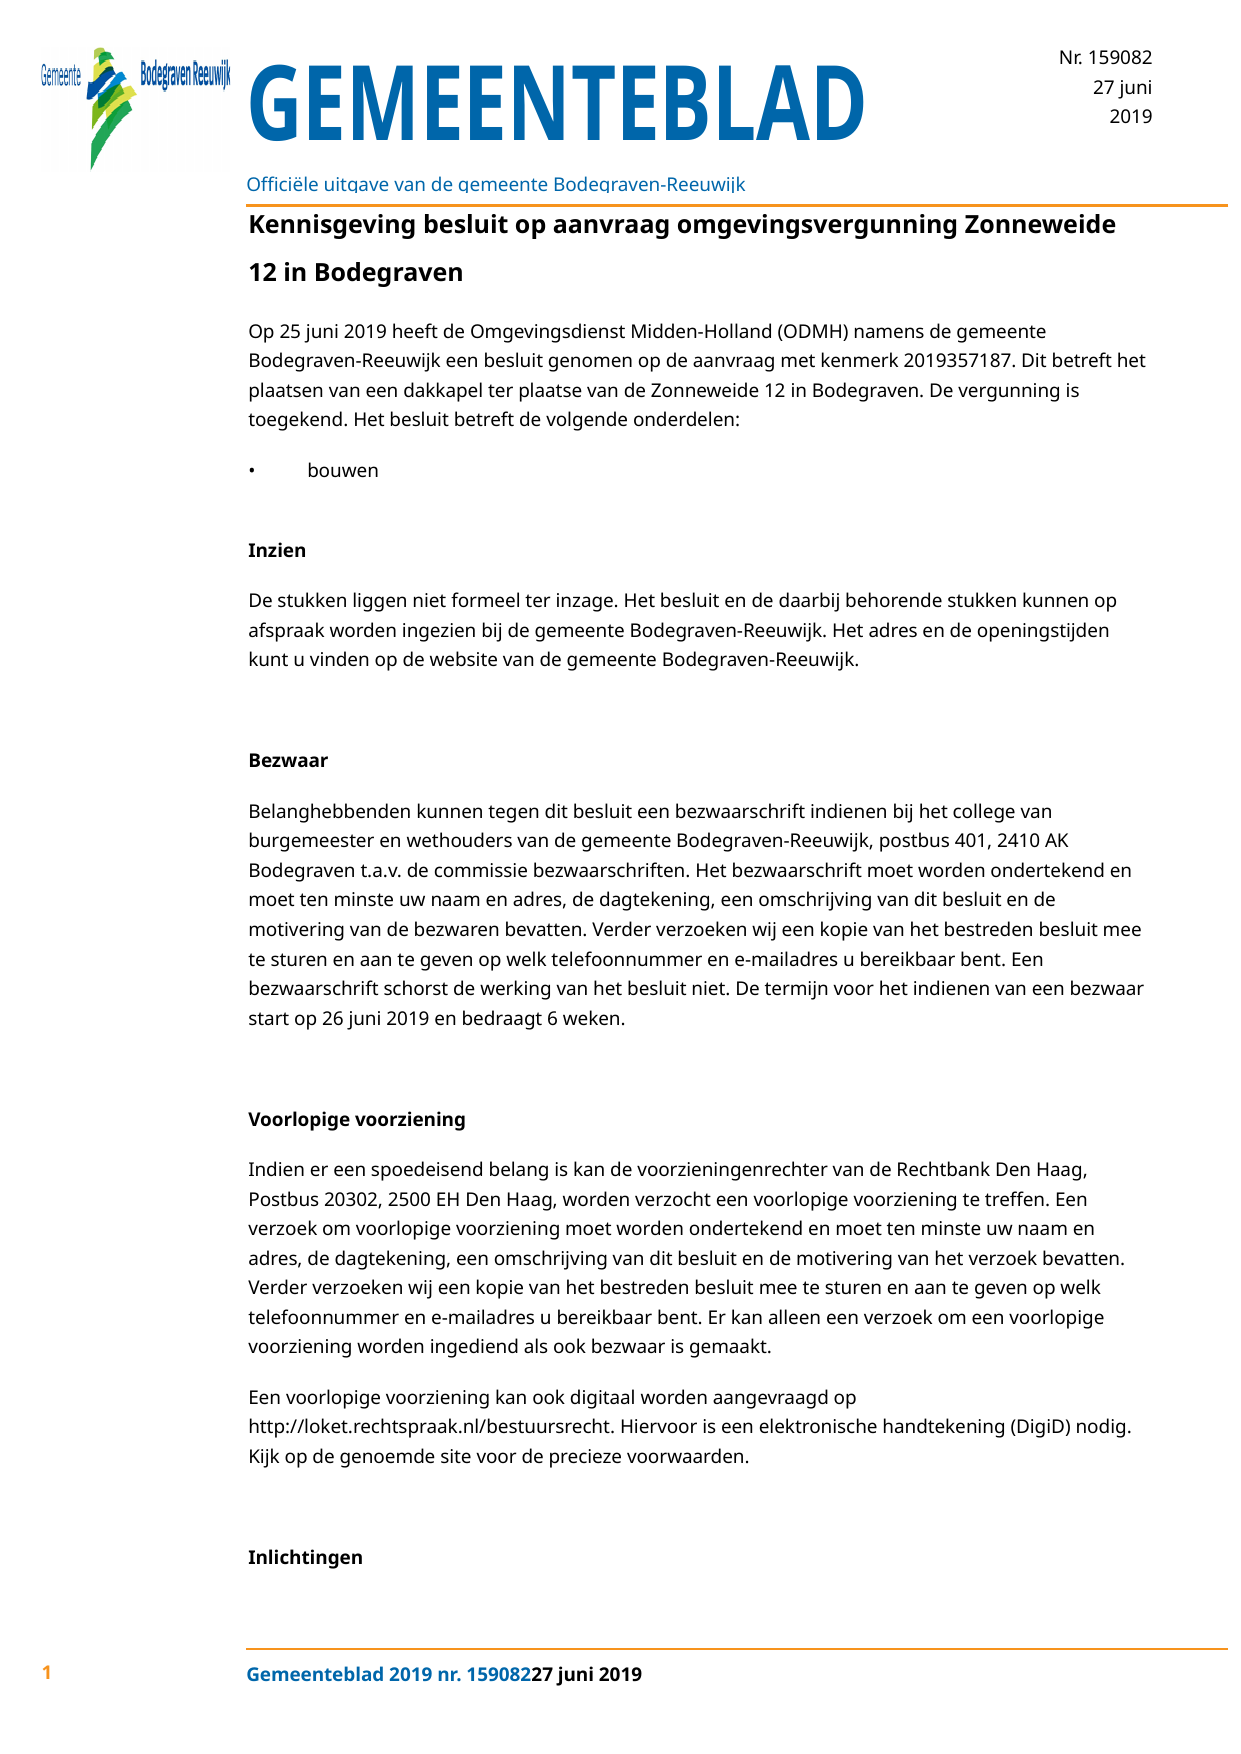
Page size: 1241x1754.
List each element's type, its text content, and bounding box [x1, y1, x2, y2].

text Bezwaar [248, 747, 1152, 773]
text Inlichtingen [248, 1544, 1152, 1570]
text Voorlopige voorziening [248, 1106, 1152, 1132]
text Inzien [248, 537, 1152, 563]
text Kennisgeving besluit op aanvraag omgevingsvergunning Zonneweide 12 in Bodegraven [248, 207, 1152, 288]
list bouwen [248, 457, 1152, 483]
text Een voorlopige voorziening kan ook digitaal worden aangevraagd op http://loket.rechtspraak.nl/bestuursrecht. Hiervoor is een elektronische handtekening (DigiD) nodig. Kijk op de genoemde site voor de precieze voorwaarden. [248, 1384, 1152, 1469]
text De stukken liggen niet formeel ter inzage. Het besluit en de daarbij behorende stukken kunnen op afspraak worden ingezien bij de gemeente Bodegraven-Reeuwijk. Het adres en de openingstijden kunt u vinden op de website van de gemeente Bodegraven-Reeuwijk. [248, 587, 1152, 672]
text Belanghebbenden kunnen tegen dit besluit een bezwaarschrift indienen bij het college van burgemeester en wethouders van de gemeente Bodegraven-Reeuwijk, postbus 401, 2410 AK Bodegraven t.a.v. de commissie bezwaarschriften. Het bezwaarschrift moet worden ondertekend en moet ten minste uw naam en adres, de dagtekening, een omschrijving van dit besluit en de motivering van de bezwaren bevatten. Verder verzoeken wij een kopie van het bestreden besluit mee te sturen en aan te geven op welk telefoonnummer en e-mailadres u bereikbaar bent. Een bezwaarschrift schorst de werking van het besluit niet. De termijn voor het indienen van een bezwaar start op 26 juni 2019 en bedraagt 6 weken. [248, 798, 1152, 1031]
picture [41, 47, 231, 172]
text Op 25 juni 2019 heeft de Omgevingsdienst Midden-Holland (ODMH) namens de gemeente Bodegraven-Reeuwijk een besluit genomen op de aanvraag met kenmerk 2019357187. Dit betreft het plaatsen van een dakkapel ter plaatse van de Zonneweide 12 in Bodegraven. De vergunning is toegekend. Het besluit betreft de volgende onderdelen: [248, 318, 1152, 432]
text Indien er een spoedeisend belang is kan de voorzieningenrechter van de Rechtbank Den Haag, Postbus 20302, 2500 EH Den Haag, worden verzocht een voorlopige voorziening te treffen. Een verzoek om voorlopige voorziening moet worden ondertekend en moet ten minste uw naam en adres, de dagtekening, een omschrijving van dit besluit en de motivering van het verzoek bevatten. Verder verzoeken wij een kopie van het bestreden besluit mee te sturen en aan te geven op welk telefoonnummer en e-mailadres u bereikbaar bent. Er kan alleen een verzoek om een voorlopige voorziening worden ingediend als ook bezwaar is gemaakt. [248, 1156, 1152, 1359]
